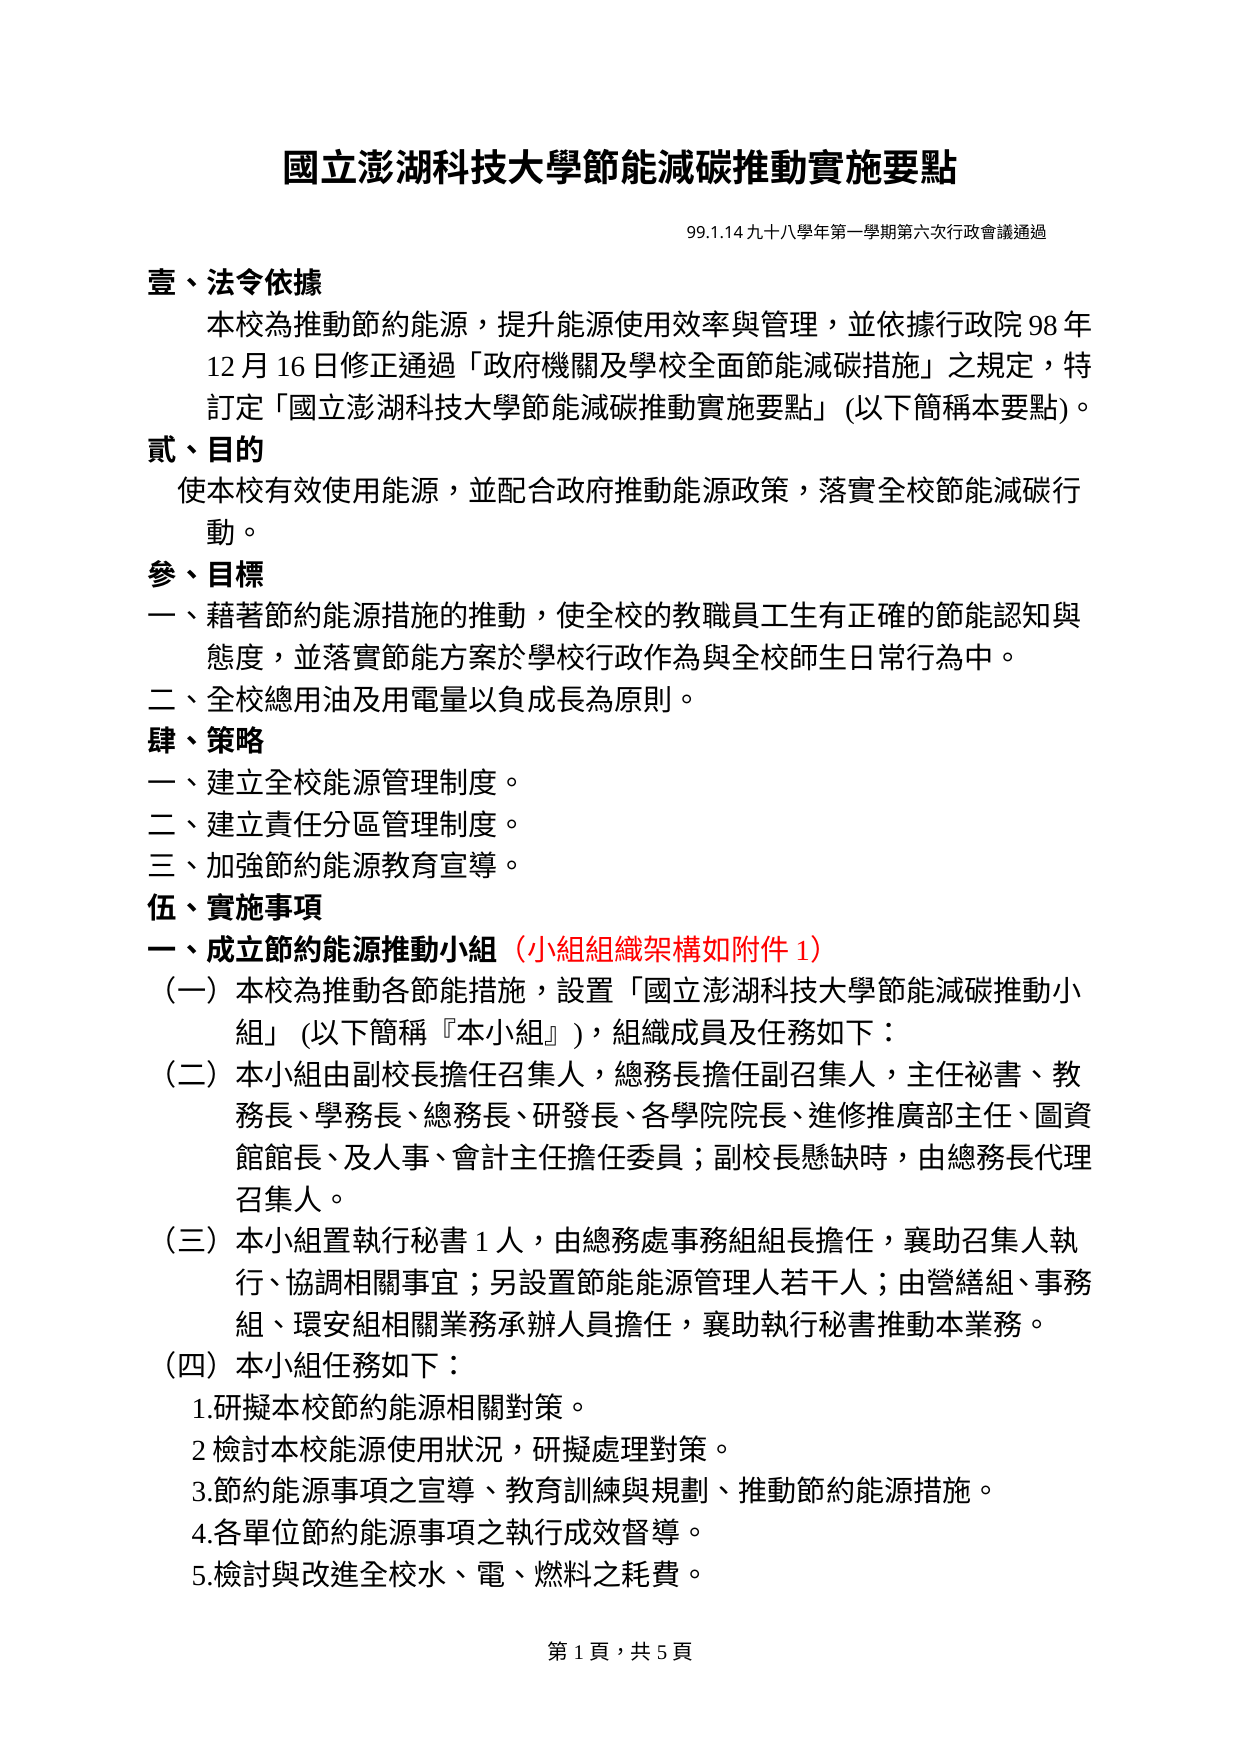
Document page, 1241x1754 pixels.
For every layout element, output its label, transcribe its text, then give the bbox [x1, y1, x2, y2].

text （一）本校為推動各節能措施，設置「國立澎湖科技大學節能減碳推動小組」 (以下簡稱『本小組』)，組織成員及任務如下： [148, 968, 1092, 1052]
text 一、藉著節約能源措施的推動，使全校的教職員工生有正確的節能認知與態度，並落實節能方案於學校行政作為與全校師生日常行為中。 [148, 593, 1092, 677]
text 二、全校總用油及用電量以負成長為原則。 [148, 677, 1092, 718]
text 三、加強節約能源教育宣導。 [148, 843, 1092, 885]
text 使本校有效使用能源，並配合政府推動能源政策，落實全校節能減碳行動。 [148, 468, 1092, 552]
text 1.研擬本校節約能源相關對策。 [148, 1385, 1092, 1427]
text 3.節約能源事項之宣導、教育訓練與規劃、推動節約能源措施。 [148, 1468, 1092, 1510]
text 2檢討本校能源使用狀況，研擬處理對策。 [148, 1427, 1092, 1468]
text 99.1.14九十八學年第一學期第六次行政會議通過 [286, 202, 1092, 248]
text 壹、法令依據 [148, 260, 1092, 302]
text 4.各單位節約能源事項之執行成效督導。 [148, 1510, 1092, 1552]
text 一、建立全校能源管理制度。 [148, 760, 1092, 802]
text 一、成立節約能源推動小組（小組組織架構如附件1） [148, 927, 1092, 968]
text 本校為推動節約能源，提升能源使用效率與管理，並依據行政院98年12月16日修正通過「政府機關及學校全面節能減碳措施」之規定，特訂定「國立澎湖科技大學節能減碳推動實施要點」 (以下簡稱本要點)。 [206, 302, 1092, 427]
text 肆、策略 [148, 718, 1092, 760]
text （二）本小組由副校長擔任召集人，總務長擔任副召集人，主任祕書、教務長、學務長、總務長、研發長、各學院院長、進修推廣部主任、圖資館館長、及人事、會計主任擔任委員；副校長懸缺時，由總務長代理召集人。 [148, 1052, 1092, 1218]
text （三）本小組置執行秘書1人，由總務處事務組組長擔任，襄助召集人執行、協調相關事宜；另設置節能能源管理人若干人；由營繕組、事務組、環安組相關業務承辦人員擔任，襄助執行秘書推動本業務。 [148, 1218, 1092, 1343]
text （四）本小組任務如下： [148, 1343, 1092, 1385]
text 貳、目的 [148, 427, 1092, 468]
text 參、目標 [148, 552, 1092, 593]
text 伍、實施事項 [148, 885, 1092, 927]
text 二、建立責任分區管理制度。 [148, 802, 1092, 843]
text 國立澎湖科技大學節能減碳推動實施要點 [148, 148, 1092, 189]
text 5.檢討與改進全校水、電、燃料之耗費。 [148, 1552, 1092, 1593]
